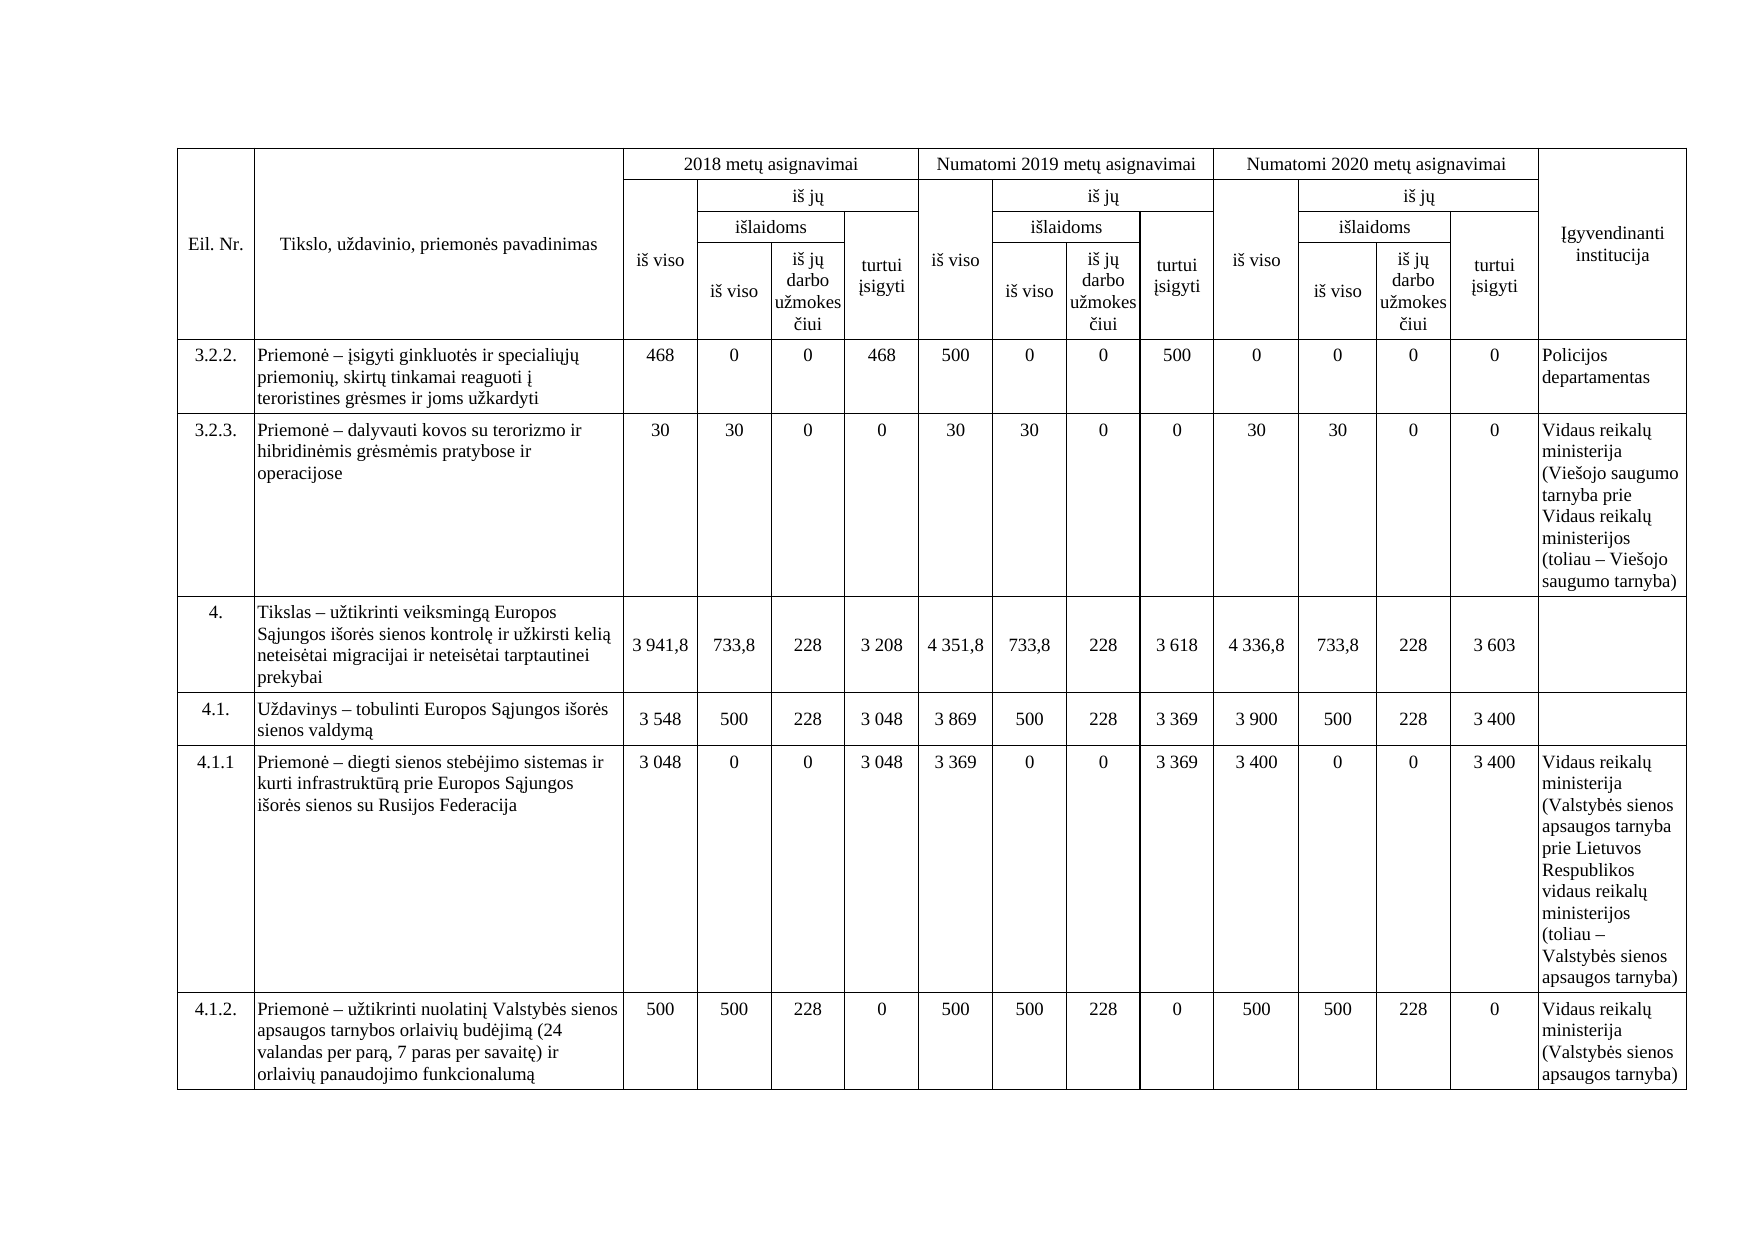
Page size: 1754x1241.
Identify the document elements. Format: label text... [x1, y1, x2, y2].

table_cell [1539, 597, 1686, 692]
table_cell 3.2.2. [178, 340, 254, 413]
table_cell Policijos departamentas [1539, 340, 1686, 413]
table_cell 3.2.3. [178, 414, 254, 596]
table_cell 0 [845, 993, 918, 1088]
table_cell 0 [1067, 414, 1139, 596]
table_header Numatomi 2020 metų asignavimai [1214, 149, 1538, 179]
table_cell [1539, 693, 1686, 745]
table_cell 733,8 [993, 597, 1066, 692]
table_cell 0 [993, 746, 1066, 992]
table_cell Priemonė – diegti sienos stebėjimo sistemas ir kurti infrastruktūrą prie Europos Sąjungos išorės sienos su Rusijos Federacija [255, 746, 623, 992]
table_cell 0 [1067, 746, 1139, 992]
table_cell turtui įsigyti [1141, 212, 1213, 338]
table_cell 3 208 [845, 597, 918, 692]
table_header 2018 metų asignavimai [624, 149, 918, 179]
table_cell 500 [1299, 993, 1376, 1088]
table_cell 500 [919, 993, 992, 1088]
table_cell 0 [1141, 993, 1213, 1088]
table_cell 3 400 [1451, 746, 1538, 992]
table_cell 4.1. [178, 693, 254, 745]
table_cell iš jų [993, 180, 1213, 211]
table_cell išlaidoms [993, 212, 1139, 242]
table_cell 228 [772, 993, 844, 1088]
table_cell 3 369 [1141, 693, 1213, 745]
table_cell 228 [772, 693, 844, 745]
table_cell 3 400 [1214, 746, 1298, 992]
table_cell 500 [1141, 340, 1213, 413]
table_cell iš viso [1214, 180, 1298, 338]
table_cell 500 [993, 693, 1066, 745]
table_cell 228 [772, 597, 844, 692]
table_cell 0 [772, 746, 844, 992]
table_cell 500 [1214, 993, 1298, 1088]
table_cell 228 [1067, 993, 1139, 1088]
table_cell iš viso [993, 243, 1066, 338]
table_cell 468 [624, 340, 697, 413]
table_cell 228 [1377, 597, 1450, 692]
table_cell 3 941,8 [624, 597, 697, 692]
table_cell Uždavinys – tobulinti Europos Sąjungos išorės sienos valdymą [255, 693, 623, 745]
table_cell 500 [698, 693, 771, 745]
table_cell 0 [772, 340, 844, 413]
table_cell 500 [919, 340, 992, 413]
table_cell 3 048 [624, 746, 697, 992]
table_cell 468 [845, 340, 918, 413]
table_cell Vidaus reikalų ministerija (Viešojo saugumo tarnyba prie Vidaus reikalų ministerijos (toliau – Viešojo saugumo tarnyba) [1539, 414, 1686, 596]
table_cell 0 [1377, 746, 1450, 992]
table_cell 30 [1214, 414, 1298, 596]
table_cell iš jų darbo užmokesčiui [1377, 243, 1450, 338]
table_cell Vidaus reikalų ministerija (Valstybės sienos apsaugos tarnyba prie Lietuvos Respublikos vidaus reikalų ministerijos (toliau – Valstybės sienos apsaugos tarnyba) [1539, 746, 1686, 992]
table_cell iš viso [698, 243, 771, 338]
table_cell 3 048 [845, 746, 918, 992]
table_cell 0 [1377, 340, 1450, 413]
table_cell 500 [1299, 693, 1376, 745]
table_cell Priemonė – užtikrinti nuolatinį Valstybės sienos apsaugos tarnybos orlaivių budėjimą (24 valandas per parą, 7 paras per savaitę) ir orlaivių panaudojimo funkcionalumą [255, 993, 623, 1088]
table_cell 0 [1451, 414, 1538, 596]
table_cell 733,8 [1299, 597, 1376, 692]
table_cell 30 [698, 414, 771, 596]
table_cell iš jų [1299, 180, 1538, 211]
table_header Eil. Nr. [178, 149, 254, 338]
table_cell 3 900 [1214, 693, 1298, 745]
table_cell iš jų darbo užmokesčiui [772, 243, 844, 338]
table_cell 30 [624, 414, 697, 596]
table_cell 0 [1377, 414, 1450, 596]
table_cell 4 351,8 [919, 597, 992, 692]
table_cell 228 [1067, 693, 1139, 745]
table_cell 0 [1067, 340, 1139, 413]
table_cell 3 869 [919, 693, 992, 745]
table_cell Tikslas – užtikrinti veiksmingą Europos Sąjungos išorės sienos kontrolę ir užkirsti kelią neteisėtai migracijai ir neteisėtai tarptautinei prekybai [255, 597, 623, 692]
table_cell 0 [1299, 340, 1376, 413]
table_cell 0 [1214, 340, 1298, 413]
table_cell 500 [624, 993, 697, 1088]
table_cell 3 369 [1141, 746, 1213, 992]
table_cell 30 [919, 414, 992, 596]
table_cell 4.1.1 [178, 746, 254, 992]
table_cell išlaidoms [698, 212, 844, 242]
table_cell 0 [1451, 993, 1538, 1088]
table_cell 228 [1377, 693, 1450, 745]
table_cell Priemonė – dalyvauti kovos su terorizmo ir hibridinėmis grėsmėmis pratybose ir operacijose [255, 414, 623, 596]
table_cell 4. [178, 597, 254, 692]
table_cell iš viso [919, 180, 992, 338]
table_cell 30 [993, 414, 1066, 596]
table_cell 228 [1067, 597, 1139, 692]
table_cell 3 048 [845, 693, 918, 745]
table_cell Priemonė – įsigyti ginkluotės ir specialiųjų priemonių, skirtų tinkamai reaguoti į teroristines grėsmes ir joms užkardyti [255, 340, 623, 413]
table_cell Vidaus reikalų ministerija (Valstybės sienos apsaugos tarnyba) [1539, 993, 1686, 1088]
table_cell iš viso [624, 180, 697, 338]
table_cell 0 [1299, 746, 1376, 992]
table_cell 0 [772, 414, 844, 596]
table_cell turtui įsigyti [845, 212, 918, 338]
table_cell 4.1.2. [178, 993, 254, 1088]
table_cell 0 [698, 746, 771, 992]
table_cell iš jų darbo užmokesčiui [1067, 243, 1139, 338]
table_cell 30 [1299, 414, 1376, 596]
table_cell 500 [698, 993, 771, 1088]
table_cell 3 603 [1451, 597, 1538, 692]
table_cell 0 [698, 340, 771, 413]
table_cell 228 [1377, 993, 1450, 1088]
table_cell iš jų [698, 180, 918, 211]
table_cell išlaidoms [1299, 212, 1450, 242]
table_cell 0 [1451, 340, 1538, 413]
table_cell turtui įsigyti [1451, 212, 1538, 338]
table_cell 3 369 [919, 746, 992, 992]
table_cell 500 [993, 993, 1066, 1088]
table_cell 3 548 [624, 693, 697, 745]
table_cell 0 [993, 340, 1066, 413]
table_cell 0 [845, 414, 918, 596]
table_cell iš viso [1299, 243, 1376, 338]
table_cell 3 618 [1141, 597, 1213, 692]
table_header Numatomi 2019 metų asignavimai [919, 149, 1213, 179]
table_cell 0 [1141, 414, 1213, 596]
table_cell 4 336,8 [1214, 597, 1298, 692]
table_header Įgyvendinanti institucija [1539, 149, 1686, 338]
table_cell 3 400 [1451, 693, 1538, 745]
table_header Tikslo, uždavinio, priemonės pavadinimas [255, 149, 623, 338]
table_cell 733,8 [698, 597, 771, 692]
